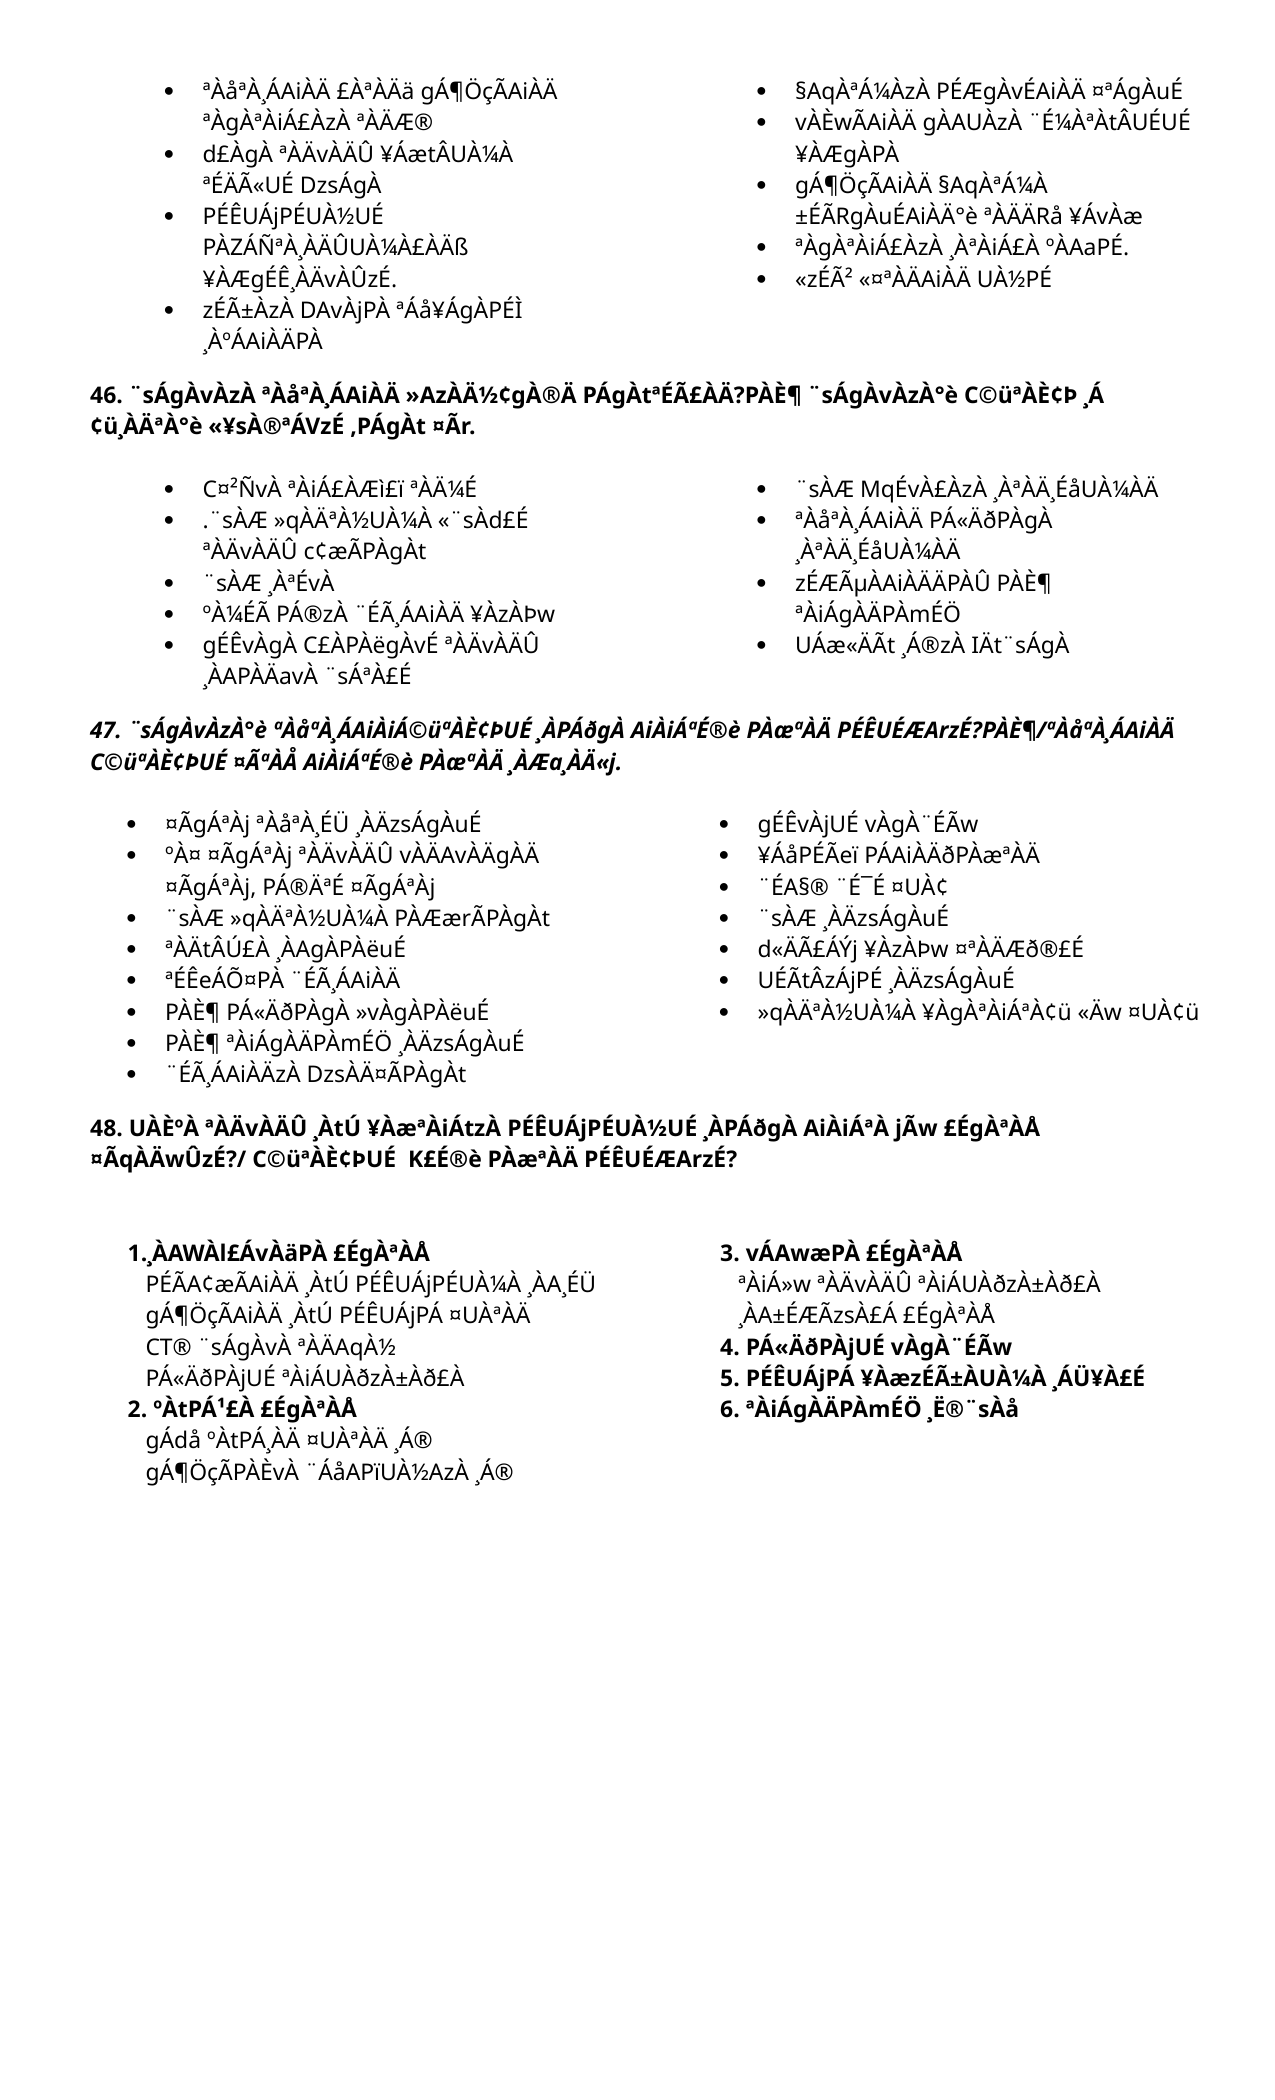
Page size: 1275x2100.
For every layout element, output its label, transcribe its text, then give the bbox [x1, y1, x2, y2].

list ¨sÀÆ MqÉvÀ£ÀzÀ ¸ÀªÀÄ¸ÉåUÀ¼ÀÄ [757, 473, 1200, 504]
list UÁæ«ÄÃt ¸Á®zÀ IÄt¨sÁgÀ [757, 629, 1200, 660]
text 2. ºÀtPÁ¹£À £ÉgÀªÀÅ [127, 1393, 607, 1424]
list ªÀgÀªÀiÁ£ÀzÀ ¸ÀªÀiÁ£À ºÀAaPÉ. [757, 231, 1200, 262]
list ¥ÁåPÉÃeï PÁAiÀÄðPÀæªÀÄ [720, 839, 1200, 870]
text PÉÃA¢æÃAiÀÄ ¸ÀtÚ PÉÊUÁjPÉUÀ¼À ¸ÀA¸ÉÜ [127, 1268, 607, 1299]
text 46. ¨sÁgÀvÀzÀ ªÀåªÀ¸ÁAiÀÄ »AzÀÄ½¢gÀ®Ä PÁgÀtªÉÃ£ÀÄ?PÀÈ¶ ¨sÁgÀvÀzÀ°è C©üªÀÈ¢Þ ¸Á¢ü¸ÀÄªÀ°è «¥sÀ®ªÁVzÉ ,PÁgÀt ¤Ãr. [90, 379, 1200, 441]
list d£ÀgÀ ªÀÄvÀÄÛ ¥ÁætÂUÀ¼À ªÉÄÃ«UÉ DzsÁgÀ [165, 137, 607, 200]
list .¨sÀÆ »qÀÄªÀ½UÀ¼À «¨sÀd£É ªÀÄvÀÄÛ c¢æÃPÀgÀt [165, 504, 607, 566]
list C¤²ÑvÀ ªÀiÁ£ÀÆì£ï ªÀÄ¼É [165, 473, 607, 504]
text gÁ¶ÖçÃAiÀÄ ¸ÀtÚ PÉÊUÁjPÁ ¤UÀªÀÄ [127, 1299, 607, 1331]
list §AqÀªÁ¼ÀzÀ PÉÆgÀvÉAiÀÄ ¤ªÁgÀuÉ [757, 75, 1200, 106]
list ¨ÉA§® ¨É¯É ¤UÀ¢ [720, 870, 1200, 902]
list ªÉÊeÁÕ¤PÀ ¨ÉÃ¸ÁAiÀÄ [127, 964, 607, 995]
list ªÀÄtÂÚ£À ¸ÀAgÀPÀëuÉ [127, 933, 607, 964]
list zÉÃ±ÀzÀ DAvÀjPÀ ªÁå¥ÁgÀPÉÌ ¸ÀºÁAiÀÄPÀ [165, 294, 607, 356]
text CT® ¨sÁgÀvÀ ªÀÄAqÀ½ [127, 1331, 607, 1362]
list gÉÊvÀjUÉ vÀgÀ¨ÉÃw [720, 808, 1200, 839]
list »qÀÄªÀ½UÀ¼À ¥ÀgÀªÀiÁªÀ¢ü «Äw ¤UÀ¢ü [720, 995, 1200, 1027]
text ªÀiÁ»w ªÀÄvÀÄÛ ªÀiÁUÀðzÀ±Àð£À [720, 1268, 1200, 1299]
text 1.¸ÀAWÀl£ÁvÀäPÀ £ÉgÀªÀÅ [127, 1237, 607, 1268]
text 4. PÁ«ÄðPÀjUÉ vÀgÀ¨ÉÃw [720, 1331, 1200, 1362]
list ¤ÃgÁªÀj ªÀåªÀ¸ÉÜ ¸ÀÄzsÁgÀuÉ [127, 808, 607, 839]
list PÉÊUÁjPÉUÀ½UÉ PÀZÁÑªÀ¸ÀÄÛUÀ¼À£ÀÄß ¥ÀÆgÉÊ¸ÀÄvÀÛzÉ. [165, 200, 607, 294]
list ¨sÀÆ ¸ÀÄzsÁgÀuÉ [720, 902, 1200, 933]
list ¨sÀÆ »qÀÄªÀ½UÀ¼À PÀÆærÃPÀgÀt [127, 902, 607, 933]
list ¨sÀÆ ¸ÀªÉvÀ [165, 566, 607, 598]
list gÉÊvÀgÀ C£ÀPÀëgÀvÉ ªÀÄvÀÄÛ ¸ÀAPÀÄavÀ ¨sÁªÀ£É [165, 629, 607, 691]
list ªÀåªÀ¸ÁAiÀÄ PÁ«ÄðPÀgÀ ¸ÀªÀÄ¸ÉåUÀ¼ÀÄ [757, 504, 1200, 566]
list gÁ¶ÖçÃAiÀÄ §AqÀªÁ¼À ±ÉÃRgÀuÉAiÀÄ°è ªÀÄÄRå ¥ÁvÀæ [757, 169, 1200, 231]
list PÀÈ¶ PÁ«ÄðPÀgÀ »vÀgÀPÀëuÉ [127, 995, 607, 1027]
text ¸ÀA±ÉÆÃzsÀ£Á £ÉgÀªÀÅ [720, 1299, 1200, 1331]
text 5. PÉÊUÁjPÁ ¥ÀæzÉÃ±ÀUÀ¼À ¸ÁÜ¥À£É [720, 1362, 1200, 1393]
text 48. UÀÈºÀ ªÀÄvÀÄÛ ¸ÀtÚ ¥ÀæªÀiÁtzÀ PÉÊUÁjPÉUÀ½UÉ ¸ÀPÁðgÀ AiÀiÁªÀ jÃw £ÉgÀªÀÅ ¤ÃqÀÄwÛzÉ?/ C©üªÀÈ¢ÞUÉ K£É®è PÀæªÀÄ PÉÊUÉÆArzÉ? [90, 1112, 1200, 1174]
text PÁ«ÄðPÀjUÉ ªÀiÁUÀðzÀ±Àð£À [127, 1362, 607, 1393]
list UÉÃtÂzÁjPÉ ¸ÀÄzsÁgÀuÉ [720, 964, 1200, 995]
list ¨ÉÃ¸ÁAiÀÄzÀ DzsÀÄ¤ÃPÀgÀt [127, 1058, 607, 1089]
list ªÀåªÀ¸ÁAiÀÄ £ÀªÀÄä gÁ¶ÖçÃAiÀÄ ªÀgÀªÀiÁ£ÀzÀ ªÀÄÆ® [165, 75, 607, 137]
text 47. ¨sÁgÀvÀzÀ°è ªÀåªÀ¸ÁAiÀiÁ©üªÀÈ¢ÞUÉ ¸ÀPÁðgÀ AiÀiÁªÉ®è PÀæªÀÄ PÉÊUÉÆArzÉ?PÀÈ¶/ªÀåªÀ¸ÁAiÀÄ C©üªÀÈ¢ÞUÉ ¤ÃªÀÅ AiÀiÁªÉ®è PÀæªÀÄ ¸ÀÆa¸ÀÄ«j. [90, 714, 1200, 777]
list d«ÄÃ£ÁÝj ¥ÀzÀÞw ¤ªÀÄÆð®£É [720, 933, 1200, 964]
list ºÀ¤ ¤ÃgÁªÀj ªÀÄvÀÄÛ vÀÄAvÀÄgÀÄ ¤ÃgÁªÀj, PÁ®ÄªÉ ¤ÃgÁªÀj [127, 839, 607, 902]
text gÁ¶ÖçÃPÀÈvÀ ¨ÁåAPïUÀ½AzÀ ¸Á® [127, 1456, 607, 1487]
list ºÀ¼ÉÃ PÁ®zÀ ¨ÉÃ¸ÁAiÀÄ ¥ÀzÀÞw [165, 598, 607, 629]
text 6. ªÀiÁgÀÄPÀmÉÖ ¸Ë®¨sÀå [720, 1393, 1200, 1424]
text 3. vÁAwæPÀ £ÉgÀªÀÅ [720, 1237, 1200, 1268]
list vÀÈwÃAiÀÄ gÀAUÀzÀ ¨É¼ÀªÀtÂUÉUÉ ¥ÀÆgÀPÀ [757, 106, 1200, 169]
list «zÉÃ² «¤ªÀÄAiÀÄ UÀ½PÉ [757, 262, 1200, 294]
list zÉÆÃµÀAiÀÄÄPÀÛ PÀÈ¶ ªÀiÁgÀÄPÀmÉÖ [757, 566, 1200, 629]
text gÁdå ºÀtPÁ¸ÀÄ ¤UÀªÀÄ ¸Á® [127, 1424, 607, 1456]
list PÀÈ¶ ªÀiÁgÀÄPÀmÉÖ ¸ÀÄzsÁgÀuÉ [127, 1027, 607, 1058]
